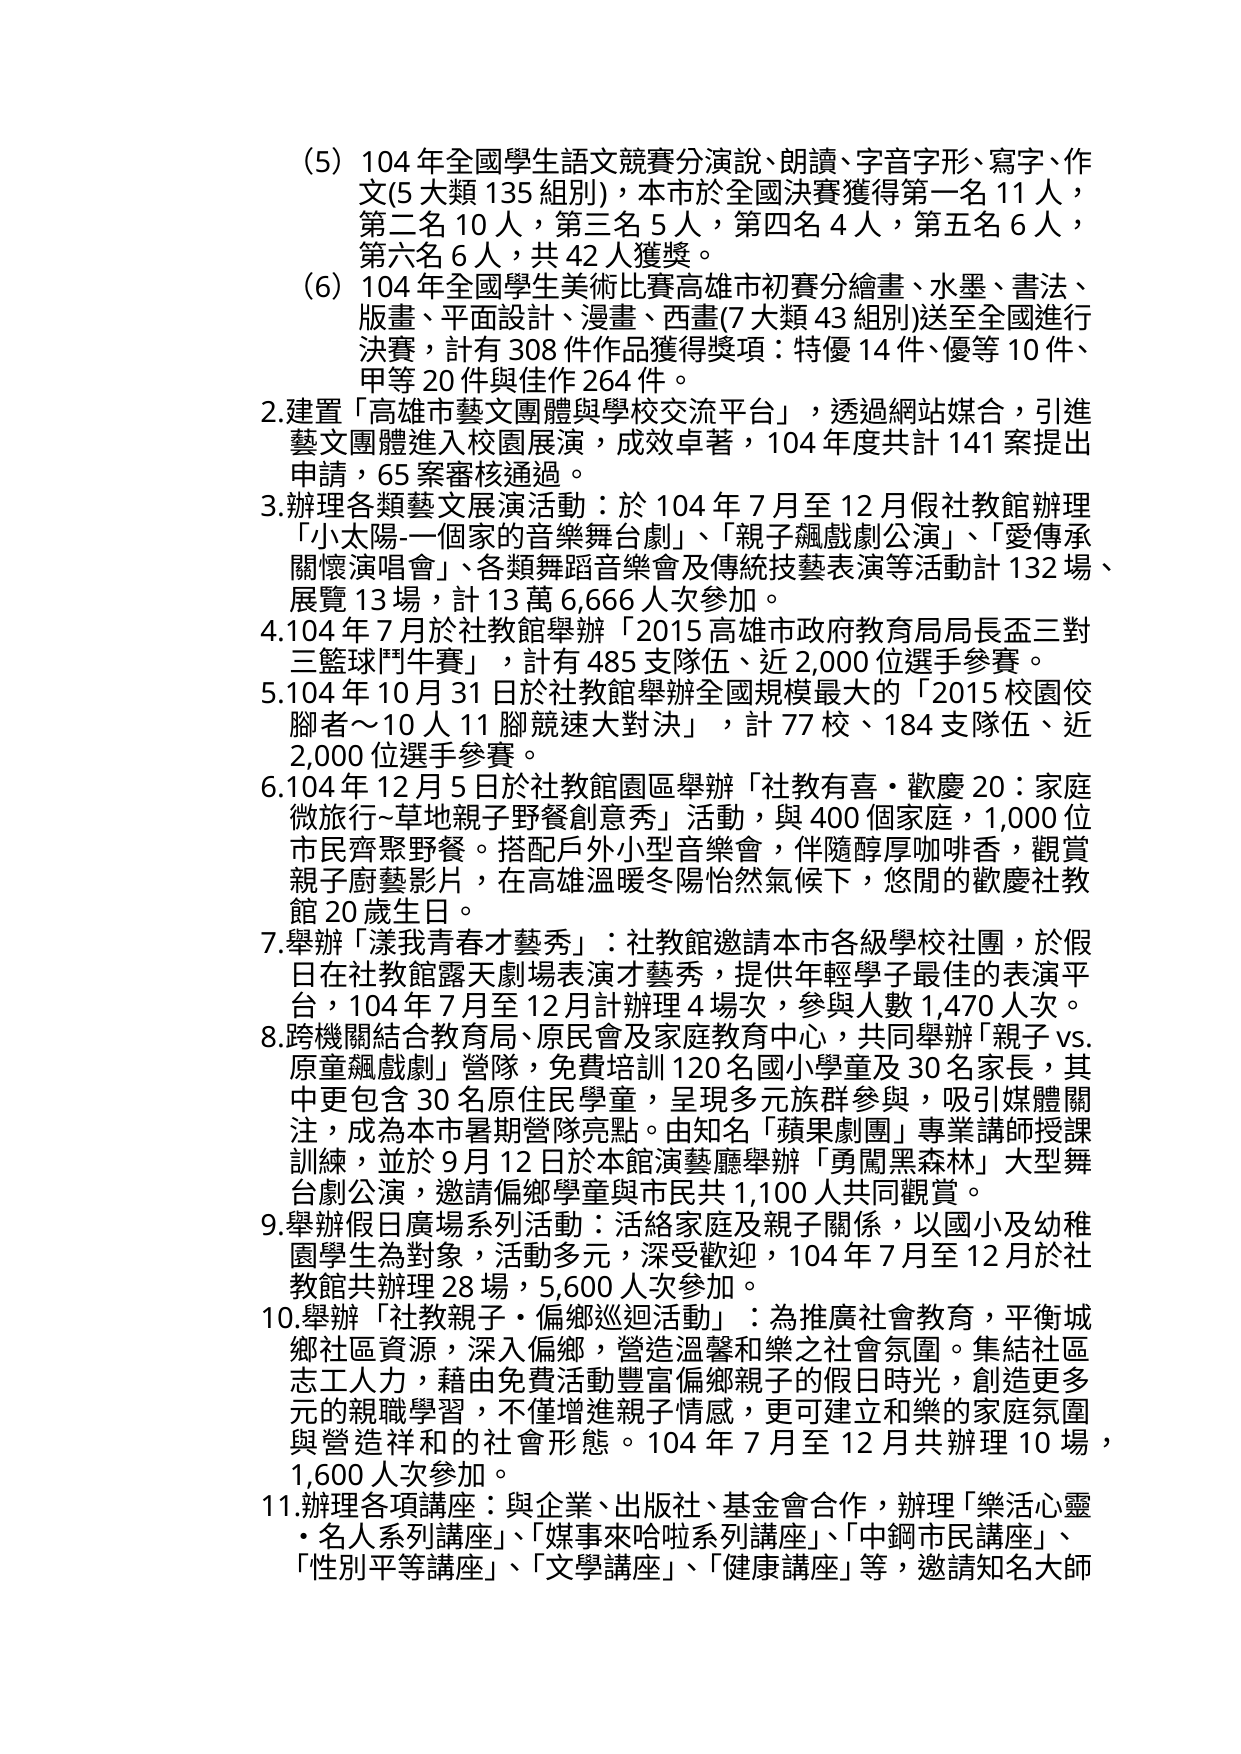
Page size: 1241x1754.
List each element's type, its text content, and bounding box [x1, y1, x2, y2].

text 4.104年7月於社教館舉辦「2015高雄市政府教育局局長盃三對三籃球鬥牛賽」，計有485支隊伍、近2,000位選手參賽。 [260, 616, 1092, 679]
text 2.建置「高雄市藝文團體與學校交流平台」，透過網站媒合，引進藝文團體進入校園展演，成效卓著，104年度共計141案提出申請，65案審核通過。 [260, 398, 1092, 491]
text 9.舉辦假日廣場系列活動：活絡家庭及親子關係，以國小及幼稚園學生為對象，活動多元，深受歡迎，104年7月至12月於社教館共辦理28場，5,600人次參加。 [260, 1210, 1092, 1304]
text 11.辦理各項講座：與企業、出版社、基金會合作，辦理「樂活心靈‧名人系列講座」、「媒事來哈啦系列講座」、「中鋼市民講座」、「性別平等講座」、「文學講座」、「健康講座」等，邀請知名大師 [260, 1491, 1092, 1585]
text （6）104年全國學生美術比賽高雄市初賽分繪畫、水墨、書法、版畫、平面設計、漫畫、西畫(7大類43組別)送至全國進行決賽，計有308件作品獲得獎項：特優14件、優等10件、甲等20件與佳作264件。 [285, 273, 1092, 398]
text （5）104年全國學生語文競賽分演說、朗讀、字音字形、寫字、作文(5大類135組別)，本市於全國決賽獲得第一名11人，第二名10人，第三名5人，第四名4人，第五名6人，第六名6人，共42人獲獎。 [285, 148, 1092, 273]
text 5.104年10月31日於社教館舉辦全國規模最大的「2015校園佼腳者～10人11腳競速大對決」，計77校、184支隊伍、近2,000位選手參賽。 [260, 679, 1092, 773]
text 10.舉辦「社教親子‧偏鄉巡迴活動」：為推廣社會教育，平衡城鄉社區資源，深入偏鄉，營造溫馨和樂之社會氛圍。集結社區志工人力，藉由免費活動豐富偏鄉親子的假日時光，創造更多元的親職學習，不僅增進親子情感，更可建立和樂的家庭氛圍與營造祥和的社會形態。104年7月至12月共辦理10場，1,600人次參加。 [260, 1304, 1092, 1491]
text 8.跨機關結合教育局、原民會及家庭教育中心，共同舉辦「親子vs.原童飆戲劇」營隊，免費培訓120名國小學童及30名家長，其中更包含30名原住民學童，呈現多元族群參與，吸引媒體關注，成為本市暑期營隊亮點。由知名「蘋果劇團」專業講師授課訓練，並於9月12日於本館演藝廳舉辦「勇闖黑森林」大型舞台劇公演，邀請偏鄉學童與市民共1,100人共同觀賞。 [260, 1023, 1092, 1210]
text 7.舉辦「漾我青春才藝秀」：社教館邀請本市各級學校社團，於假日在社教館露天劇場表演才藝秀，提供年輕學子最佳的表演平台，104年7月至12月計辦理4場次，參與人數1,470人次。 [260, 929, 1092, 1023]
text 6.104年12月5日於社教館園區舉辦「社教有喜‧歡慶20：家庭微旅行~草地親子野餐創意秀」活動，與400個家庭，1,000位市民齊聚野餐。搭配戶外小型音樂會，伴隨醇厚咖啡香，觀賞親子廚藝影片，在高雄溫暖冬陽怡然氣候下，悠閒的歡慶社教館20歲生日。 [260, 773, 1092, 929]
text 3.辦理各類藝文展演活動：於104年7月至12月假社教館辦理「小太陽-一個家的音樂舞台劇」、「親子飆戲劇公演」、「愛傳承關懷演唱會」、各類舞蹈音樂會及傳統技藝表演等活動計132場、展覽13場，計13萬6,666人次參加。 [260, 491, 1092, 616]
